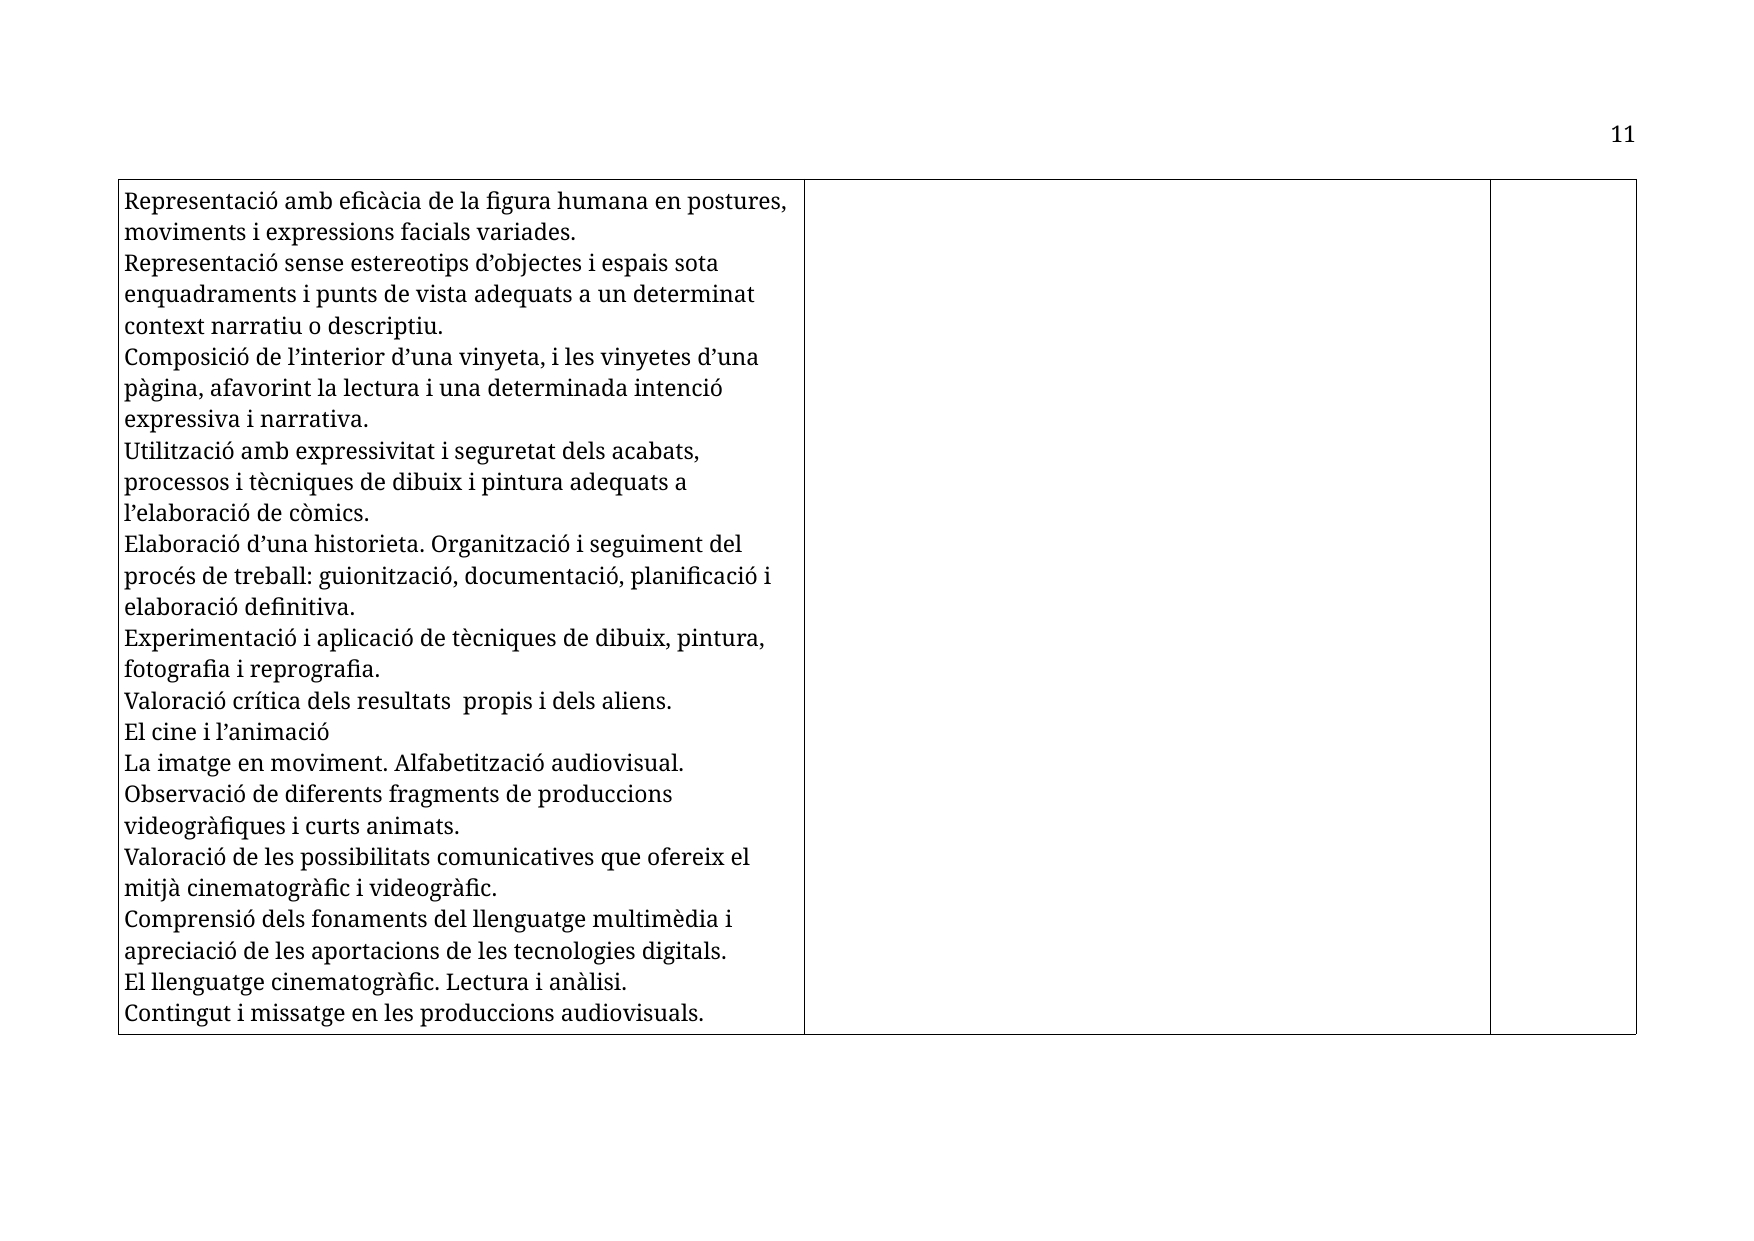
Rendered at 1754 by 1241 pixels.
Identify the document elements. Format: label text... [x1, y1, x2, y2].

table_cell [805, 180, 1490, 1034]
table_cell [1491, 180, 1636, 1034]
table_cell Representació amb eficàcia de la figura humana en postures, moviments i expressions facials variades. Representació sense estereotips d’objectes i espais sota enquadraments i punts de vista adequats a un determinat context narratiu o descriptiu. Composició de l’interior d’una vinyeta, i les vinyetes d’una pàgina, afavorint la lectura i una determinada intenció expressiva i narrativa. Utilització amb expressivitat i seguretat dels acabats, processos i tècniques de dibuix i pintura adequats a l’elaboració de còmics. Elaboració d’una historieta. Organització i seguiment del procés de treball: guionització, documentació, planificació i elaboració definitiva. Experimentació i aplicació de tècniques de dibuix, pintura, fotografia i reprografia. Valoració crítica dels resultats propis i dels aliens. El cine i l’animació La imatge en moviment. Alfabetització audiovisual. Observació de diferents fragments de produccions videogràfiques i curts animats. Valoració de les possibilitats comunicatives que ofereix el mitjà cinematogràfic i videogràfic. Comprensió dels fonaments del llenguatge multimèdia i apreciació de les aportacions de les tecnologies digitals. El llenguatge cinematogràfic. Lectura i anàlisi. Contingut i missatge en les produccions audiovisuals. [119, 180, 804, 1034]
